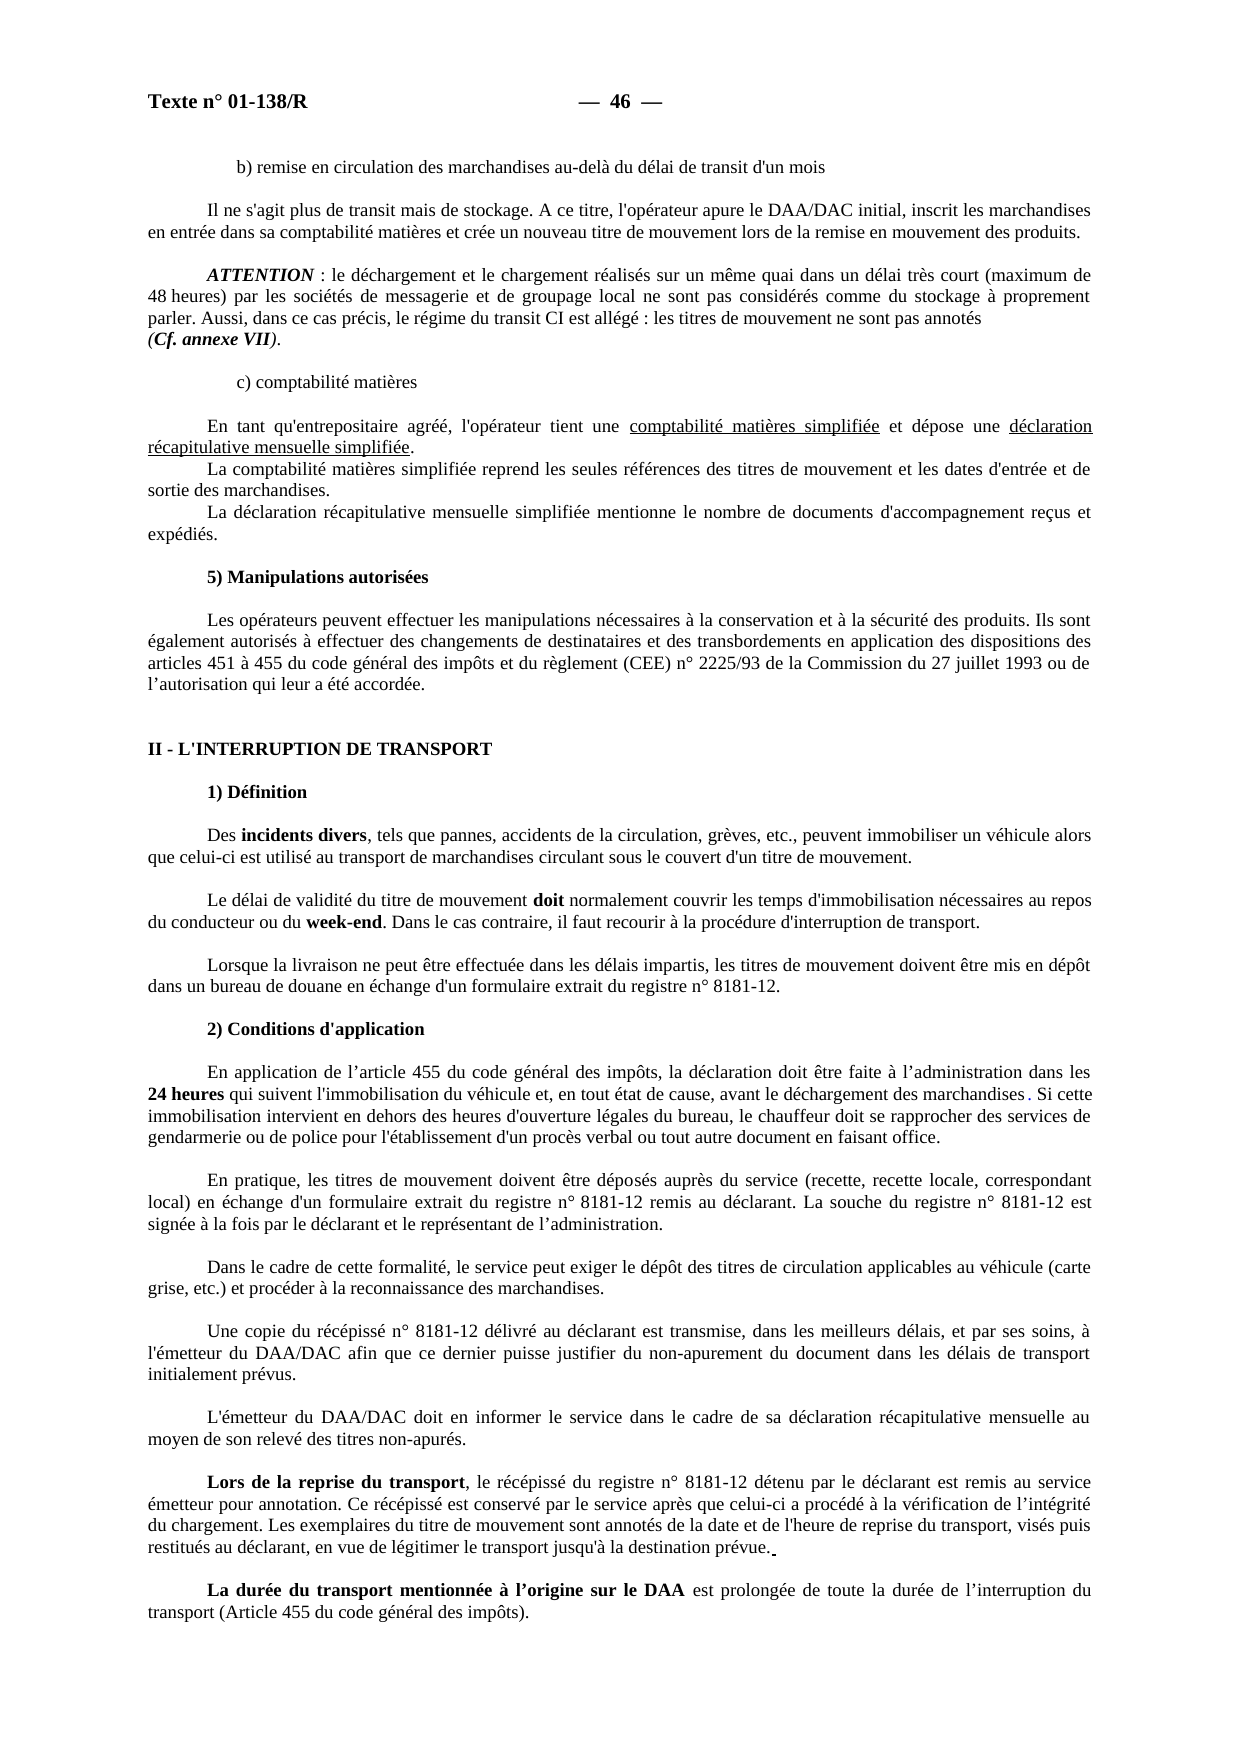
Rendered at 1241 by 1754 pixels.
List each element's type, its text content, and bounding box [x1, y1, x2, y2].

text II - L'INTERRUPTION DE TRANSPORT [148, 738, 1092, 759]
text Lors de la reprise du transport, le récépissé du registre n° 8181-12 détenu par le déclarant est remis au service émetteur pour annotation. Ce récépissé est conservé par le service après que celui-ci a procédé à la vérification de l’intégrité du chargement. Les exemplaires du titre de mouvement sont annotés de la date et de l'heure de reprise du transport, visés puis restitués au déclarant, en vue de légitimer le transport jusqu'à la destination prévue. [148, 1471, 1092, 1557]
text Dans le cadre de cette formalité, le service peut exiger le dépôt des titres de circulation applicables au véhicule (carte grise, etc.) et procéder à la reconnaissance des marchandises. [148, 1256, 1092, 1299]
subtitle En tant qu'entrepositaire agréé, l'opérateur tient une comptabilité matières simplifiée et dépose une déclaration récapitulative mensuelle simplifiée. [148, 414, 1092, 458]
text 1) Définition [148, 781, 1092, 803]
text 2) Conditions d'application [148, 1018, 1092, 1040]
subtitle ATTENTION : le déchargement et le chargement réalisés sur un même quai dans un délai très court (maximum de 48 heures) par les sociétés de messagerie et de groupage local ne sont pas considérés comme du stockage à proprement parler. Aussi, dans ce cas précis, le régime du transit CI est allégé : les titres de mouvement ne sont pas annotés (Cf. annexe VII). [148, 264, 1092, 350]
text Lorsque la livraison ne peut être effectuée dans les délais impartis, les titres de mouvement doivent être mis en dépôt dans un bureau de douane en échange d'un formulaire extrait du registre n° 8181-12. [148, 954, 1092, 997]
subtitle b) remise en circulation des marchandises au-delà du délai de transit d'un mois [148, 156, 1092, 177]
text Les opérateurs peuvent effectuer les manipulations nécessaires à la conservation et à la sécurité des produits. Ils sont également autorisés à effectuer des changements de destinataires et des transbordements en application des dispositions des articles 451 à 455 du code général des impôts et du règlement (CEE) n° 2225/93 de la Commission du 27 juillet 1993 ou de l’autorisation qui leur a été accordée. [148, 609, 1092, 695]
text Des incidents divers, tels que pannes, accidents de la circulation, grèves, etc., peuvent immobiliser un véhicule alors que celui-ci est utilisé au transport de marchandises circulant sous le couvert d'un titre de mouvement. [148, 824, 1092, 867]
text En pratique, les titres de mouvement doivent être déposés auprès du service (recette, recette locale, correspondant local) en échange d'un formulaire extrait du registre n° 8181-12 remis au déclarant. La souche du registre n° 8181-12 est signée à la fois par le déclarant et le représentant de l’administration. [148, 1169, 1092, 1234]
text Une copie du récépissé n° 8181-12 délivré au déclarant est transmise, dans les meilleurs délais, et par ses soins, à l'émetteur du DAA/DAC afin que ce dernier puisse justifier du non-apurement du document dans les délais de transport initialement prévus. [148, 1320, 1092, 1385]
subtitle c) comptabilité matières [148, 371, 1092, 393]
text En application de l’article 455 du code général des impôts, la déclaration doit être faite à l’administration dans les 24 heures qui suivent l'immobilisation du véhicule et, en tout état de cause, avant le déchargement des marchandises. Si cette immobilisation intervient en dehors des heures d'ouverture légales du bureau, le chauffeur doit se rapprocher des services de gendarmerie ou de police pour l'établissement d'un procès verbal ou tout autre document en faisant office. [148, 1061, 1092, 1148]
subtitle 5) Manipulations autorisées [148, 566, 1092, 587]
subtitle Il ne s'agit plus de transit mais de stockage. A ce titre, l'opérateur apure le DAA/DAC initial, inscrit les marchandises en entrée dans sa comptabilité matières et crée un nouveau titre de mouvement lors de la remise en mouvement des produits. [148, 199, 1092, 242]
text Le délai de validité du titre de mouvement doit normalement couvrir les temps d'immobilisation nécessaires au repos du conducteur ou du week-end. Dans le cas contraire, il faut recourir à la procédure d'interruption de transport. [148, 889, 1092, 932]
subtitle La comptabilité matières simplifiée reprend les seules références des titres de mouvement et les dates d'entrée et de sortie des marchandises. [148, 458, 1092, 501]
text La durée du transport mentionnée à l’origine sur le DAA est prolongée de toute la durée de l’interruption du transport (Article 455 du code général des impôts). [148, 1579, 1092, 1622]
subtitle La déclaration récapitulative mensuelle simplifiée mentionne le nombre de documents d'accompagnement reçus et expédiés. [148, 501, 1092, 544]
text L'émetteur du DAA/DAC doit en informer le service dans le cadre de sa déclaration récapitulative mensuelle au moyen de son relevé des titres non-apurés. [148, 1406, 1092, 1449]
